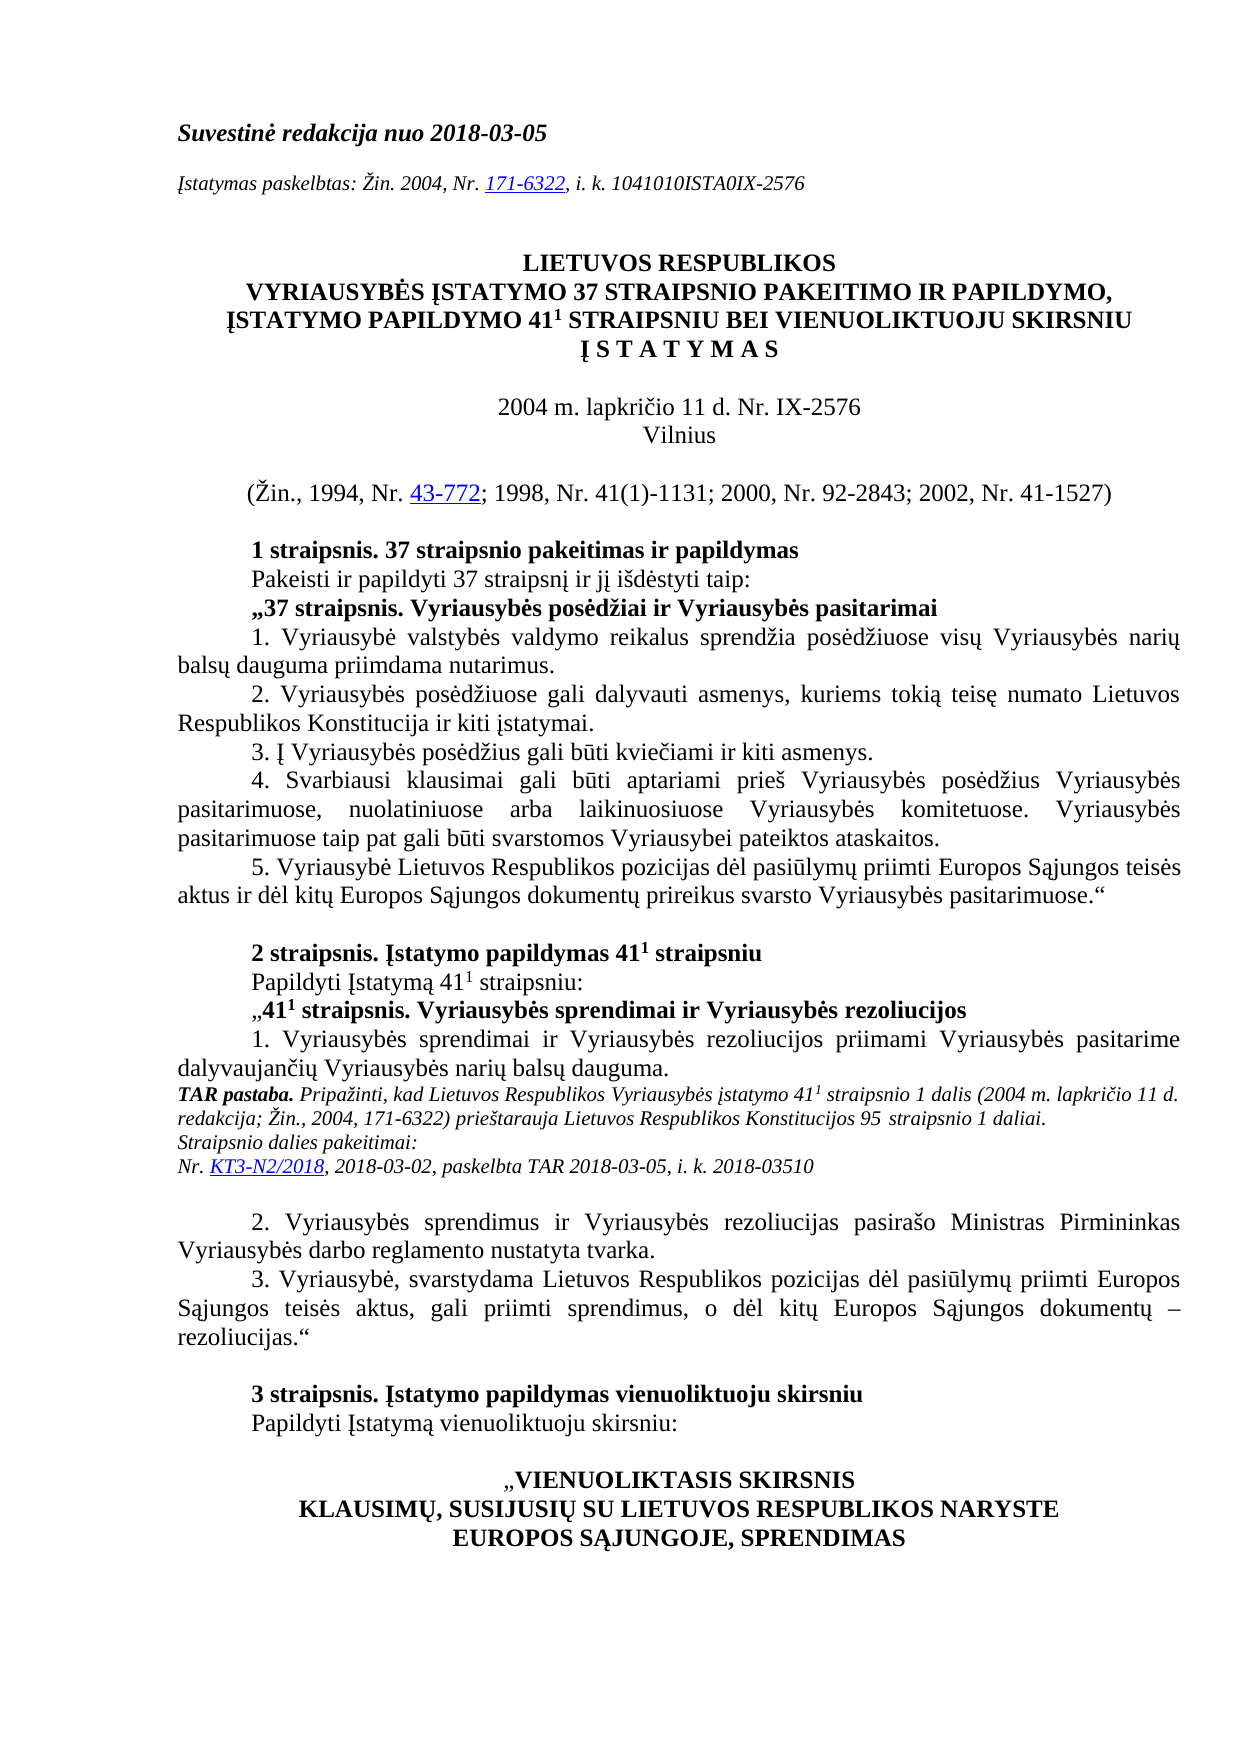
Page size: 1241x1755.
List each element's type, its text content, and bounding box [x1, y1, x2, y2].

text 5. Vyriausybė Lietuvos Respublikos pozicijas dėl pasiūlymų priimti Europos Sąjungos teisės aktus ir dėl kitų Europos Sąjungos dokumentų prireikus svarsto Vyriausybės pasitarimuose.“ [177, 852, 1181, 909]
text Suvestinė redakcija nuo 2018-03-05 [177, 118, 1181, 147]
text VYRIAUSYBĖS ĮSTATYMO 37 STRAIPSNIO PAKEITIMO IR PAPILDYMO, ĮSTATYMO PAPILDYMO 411 STRAIPSNIU BEI VIENUOLIKTUOJU SKIRSNIU [177, 277, 1181, 334]
text 1 straipsnis. 37 straipsnio pakeitimas ir papildymas [177, 535, 1181, 564]
text 4. Svarbiausi klausimai gali būti aptariami prieš Vyriausybės posėdžius Vyriausybės pasitarimuose, nuolatiniuose arba laikinuosiuose Vyriausybės komitetuose. Vyriausybės pasitarimuose taip pat gali būti svarstomos Vyriausybei pateiktos ataskaitos. [177, 765, 1181, 852]
text „37 straipsnis. Vyriausybės posėdžiai ir Vyriausybės pasitarimai [177, 593, 1181, 622]
text Pakeisti ir papildyti 37 straipsnį ir jį išdėstyti taip: [177, 564, 1181, 593]
text 2. Vyriausybės posėdžiuose gali dalyvauti asmenys, kuriems tokią teisę numato Lietuvos Respublikos Konstitucija ir kiti įstatymai. [177, 679, 1181, 737]
text LIETUVOS RESPUBLIKOS [177, 248, 1181, 277]
text 2 straipsnis. Įstatymo papildymas 411 straipsniu [177, 938, 1181, 967]
text Papildyti Įstatymą vienuoliktuoju skirsniu: [177, 1408, 1181, 1437]
text 2004 m. lapkričio 11 d. Nr. IX-2576 [177, 392, 1181, 420]
text (Žin., 1994, Nr. 43-772; 1998, Nr. 41(1)-1131; 2000, Nr. 92-2843; 2002, Nr. 41-1527) [177, 478, 1181, 507]
text 3. Į Vyriausybės posėdžius gali būti kviečiami ir kiti asmenys. [177, 737, 1181, 765]
text 1. Vyriausybės sprendimai ir Vyriausybės rezoliucijos priimami Vyriausybės pasitarime dalyvaujančių Vyriausybės narių balsų dauguma. [177, 1024, 1181, 1082]
text EUROPOS SĄJUNGOJE, SPRENDIMAS [177, 1523, 1181, 1552]
text 2. Vyriausybės sprendimus ir Vyriausybės rezoliucijas pasirašo Ministras Pirmininkas Vyriausybės darbo reglamento nustatyta tvarka. [177, 1207, 1181, 1264]
text Vilnius [177, 420, 1181, 449]
text Nr. KT3-N2/2018, 2018-03-02, paskelbta TAR 2018-03-05, i. k. 2018-03510 [177, 1154, 1181, 1178]
text Straipsnio dalies pakeitimai: [177, 1130, 1181, 1154]
text „411 straipsnis. Vyriausybės sprendimai ir Vyriausybės rezoliucijos [177, 995, 1181, 1024]
text Įstatymas paskelbtas: Žin. 2004, Nr. 171-6322, i. k. 1041010ISTA0IX-2576 [177, 171, 1181, 195]
text TAR pastaba. Pripažinti, kad Lietuvos Respublikos Vyriausybės įstatymo 411 straipsnio 1 dalis (2004 m. lapkričio 11 d. redakcija; Žin., 2004, 171-6322) prieštarauja Lietuvos Respublikos Konstitucijos 95 straipsnio 1 daliai. [177, 1082, 1181, 1130]
text Papildyti Įstatymą 411 straipsniu: [177, 967, 1181, 995]
text 3. Vyriausybė, svarstydama Lietuvos Respublikos pozicijas dėl pasiūlymų priimti Europos Sąjungos teisės aktus, gali priimti sprendimus, o dėl kitų Europos Sąjungos dokumentų – rezoliucijas.“ [177, 1264, 1181, 1350]
text 3 straipsnis. Įstatymo papildymas vienuoliktuoju skirsniu [177, 1379, 1181, 1408]
text Į S T A T Y M A S [177, 334, 1181, 363]
text „VIENUOLIKTASIS SKIRSNIS [177, 1465, 1181, 1494]
text 1. Vyriausybė valstybės valdymo reikalus sprendžia posėdžiuose visų Vyriausybės narių balsų dauguma priimdama nutarimus. [177, 622, 1181, 679]
text KLAUSIMŲ, SUSIJUSIŲ SU LIETUVOS RESPUBLIKOS NARYSTE [177, 1494, 1181, 1523]
